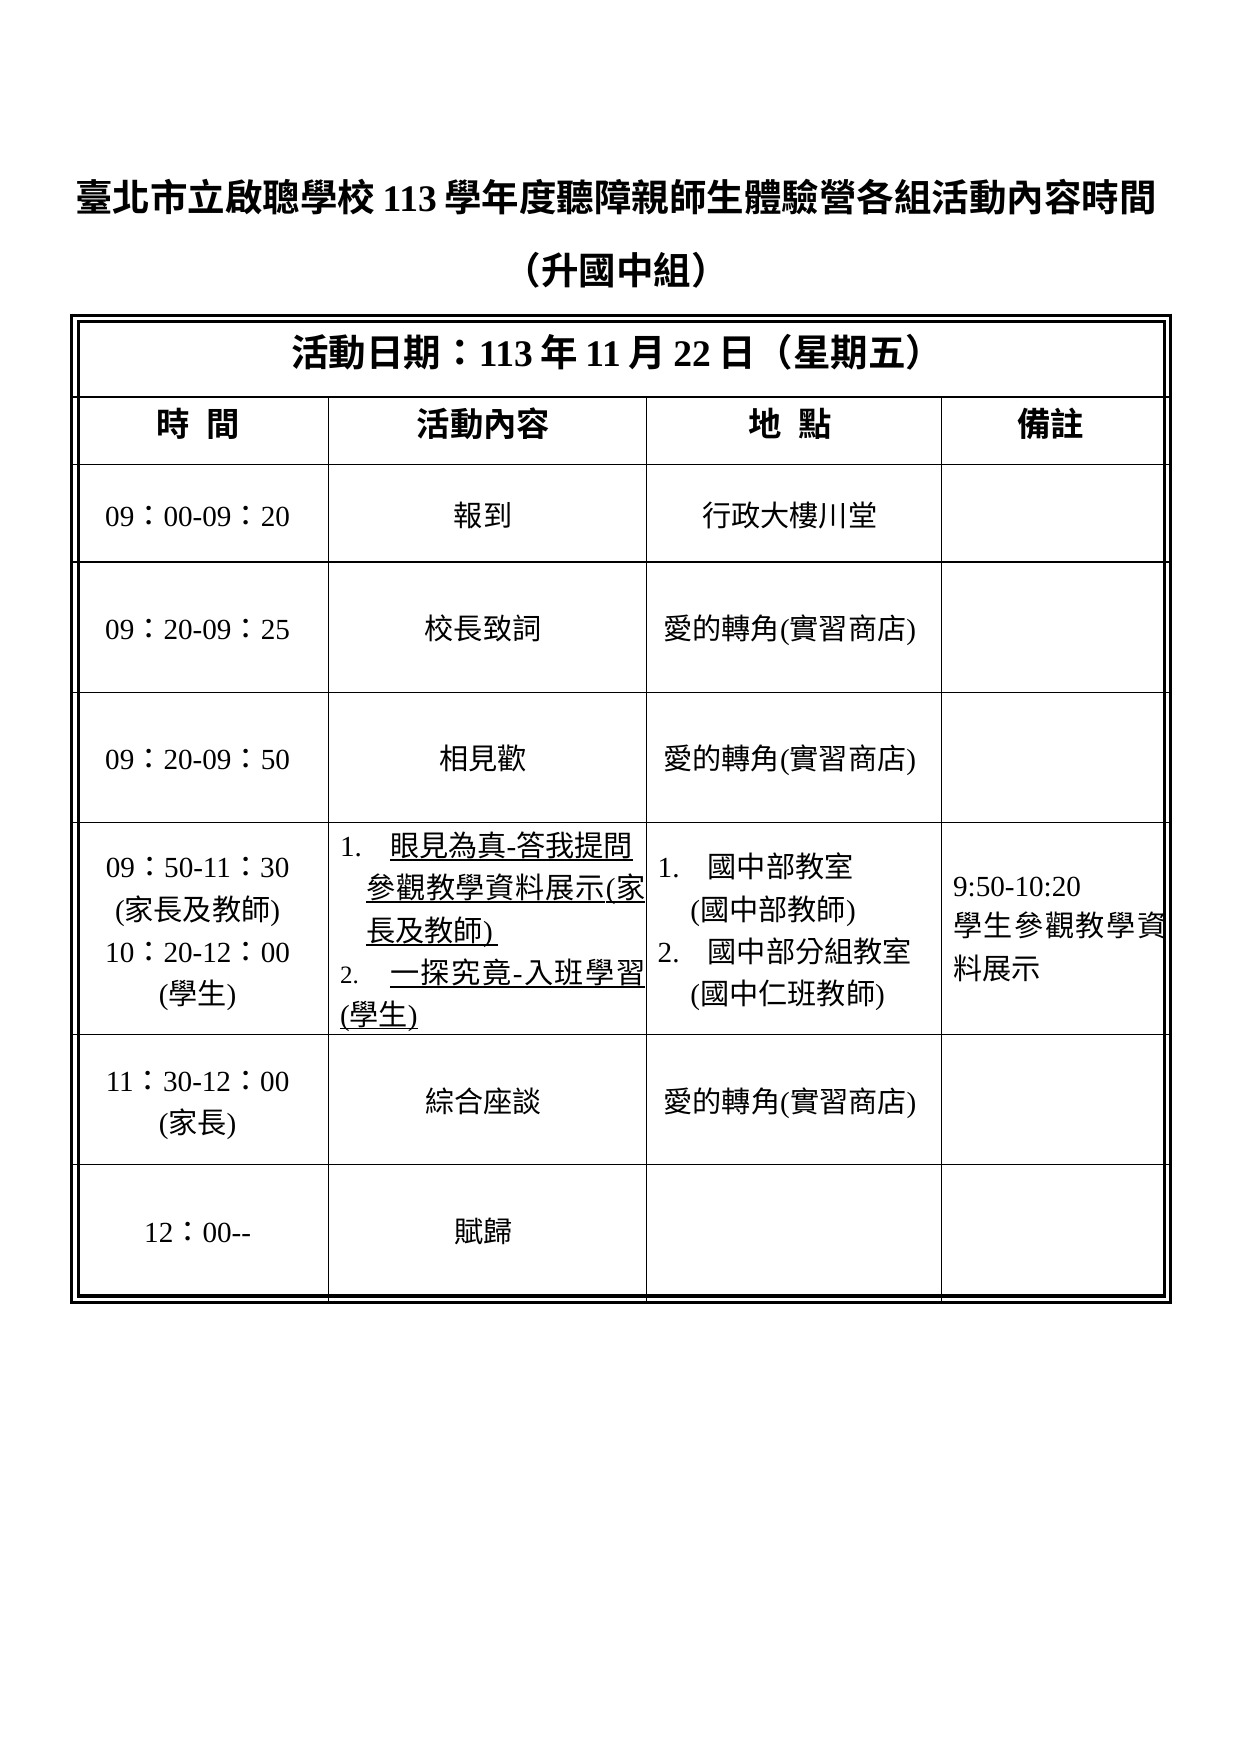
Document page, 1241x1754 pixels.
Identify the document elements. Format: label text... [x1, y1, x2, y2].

table_cell 11：30-12：00 (家長) [80, 1035, 328, 1164]
table_cell 綜合座談 [329, 1035, 646, 1164]
table_cell 時 間 [80, 398, 328, 464]
table_cell 09：50-11：30 (家長及教師) 10：20-12：00 (學生) [80, 823, 328, 1034]
table_cell 相見歡 [329, 693, 646, 822]
table_cell 眼見為真-答我提問 參觀教學資料展示(家長及教師) 一探究竟-入班學習(學生) [329, 823, 646, 1034]
table_cell [942, 693, 1163, 822]
text （升國中組） [56, 241, 1175, 295]
table_cell 賦歸 [329, 1165, 646, 1294]
table_cell [942, 563, 1163, 692]
text 臺北市立啟聰學校113學年度聽障親師生體驗營各組活動內容時間 [56, 168, 1175, 222]
table_cell 09：20-09：25 [80, 563, 328, 692]
table_cell [942, 1165, 1163, 1294]
table_cell [647, 1165, 941, 1294]
table_cell 校長致詞 [329, 563, 646, 692]
table_cell 09：20-09：50 [80, 693, 328, 822]
table_cell 報到 [329, 465, 646, 561]
table_cell 備註 [942, 398, 1163, 464]
table_cell 國中部教室 (國中部教師) 國中部分組教室 (國中仁班教師) [647, 823, 941, 1034]
table_cell 愛的轉角(實習商店) [647, 693, 941, 822]
table_cell 09：00-09：20 [80, 465, 328, 561]
table_cell 愛的轉角(實習商店) [647, 1035, 941, 1164]
table_cell 活動內容 [329, 398, 646, 464]
table_header 活動日期：113年11月22日（星期五） [75, 317, 1168, 396]
table_cell [942, 1035, 1163, 1164]
table_cell 12：00-- [80, 1165, 328, 1294]
table_cell 地 點 [647, 398, 941, 464]
table_cell 愛的轉角(實習商店) [647, 563, 941, 692]
table_cell [942, 465, 1163, 561]
table_cell 行政大樓川堂 [647, 465, 941, 561]
table_cell 9:50-10:20 學生參觀教學資料展示 [942, 823, 1163, 1034]
